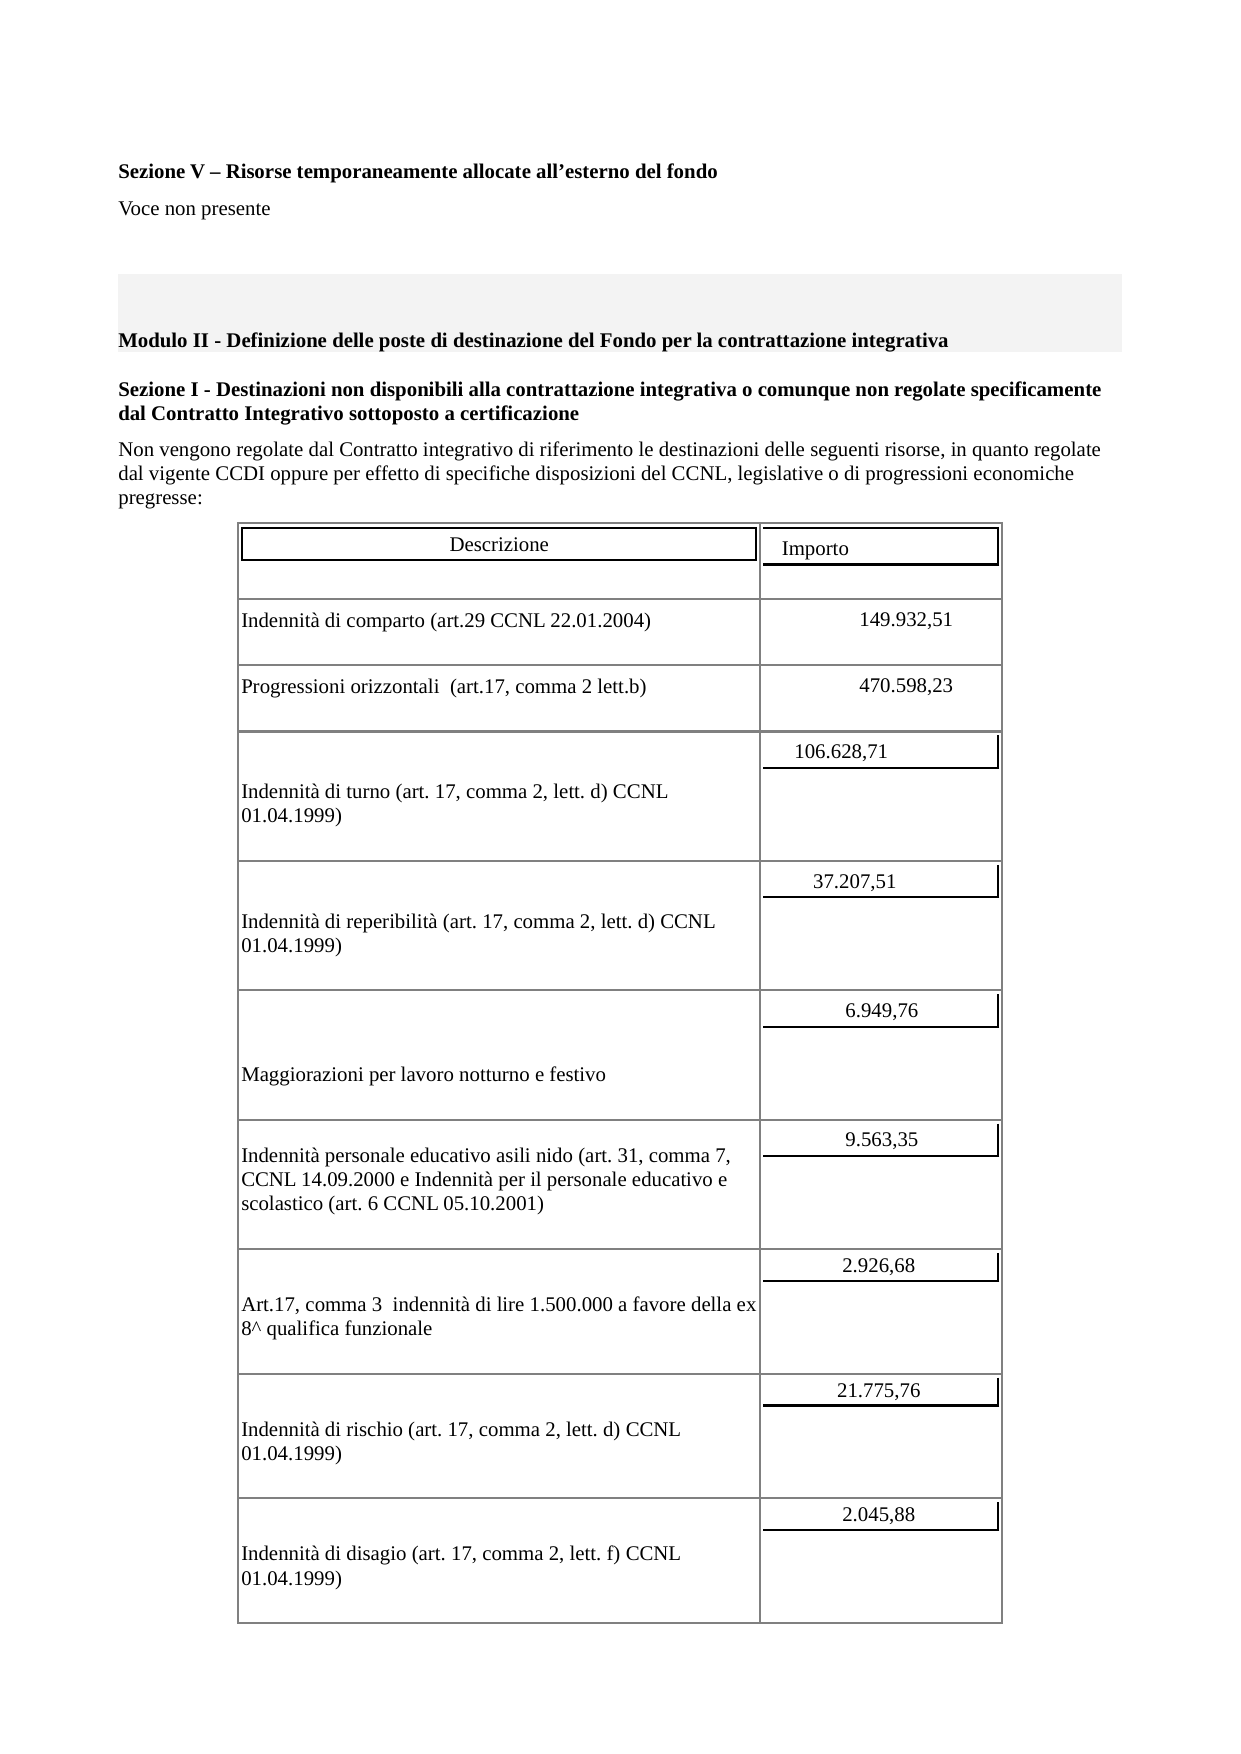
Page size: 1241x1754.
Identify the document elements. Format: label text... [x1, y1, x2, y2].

table_cell Indennità di rischio (art. 17, comma 2, lett. d) CCNL 01.04.1999) [239, 1375, 759, 1497]
table_cell 9.563,35 [761, 1121, 1001, 1248]
table_header Importo [761, 524, 1001, 598]
table_cell Maggiorazioni per lavoro notturno e festivo [239, 991, 759, 1118]
table_header Descrizione [239, 524, 759, 598]
table_cell Art.17, comma 3 indennità di lire 1.500.000 a favore della ex 8^ qualifica funzionale [239, 1250, 759, 1372]
table_cell Indennità di comparto (art.29 CCNL 22.01.2004) [239, 600, 759, 664]
table_cell Indennità personale educativo asili nido (art. 31, comma 7, CCNL 14.09.2000 e Indennità per il personale educativo e scolastico (art. 6 CCNL 05.10.2001) [239, 1121, 759, 1248]
text Sezione I - Destinazioni non disponibili alla contrattazione integrativa o comunque non regolate specificamente dal Contratto Integrativo sottoposto a certificazione [118, 377, 1122, 425]
text Voce non presente [118, 196, 1122, 220]
table_cell 470.598,23 [761, 666, 1001, 730]
text Modulo II - Definizione delle poste di destinazione del Fondo per la contrattazione integrativa [118, 327, 1122, 352]
table_cell Indennità di reperibilità (art. 17, comma 2, lett. d) CCNL 01.04.1999) [239, 862, 759, 989]
text Non vengono regolate dal Contratto integrativo di riferimento le destinazioni delle seguenti risorse, in quanto regolate dal vigente CCDI oppure per effetto di specifiche disposizioni del CCNL, legislative o di progressioni economiche pregresse: [118, 437, 1122, 509]
table_cell Indennità di turno (art. 17, comma 2, lett. d) CCNL 01.04.1999) [239, 733, 759, 860]
table_cell Indennità di disagio (art. 17, comma 2, lett. f) CCNL 01.04.1999) [239, 1499, 759, 1622]
table_cell 106.628,71 [761, 733, 1001, 860]
table_cell 2.045,88 [761, 1499, 1001, 1622]
table_cell 6.949,76 [761, 991, 1001, 1118]
table_cell 21.775,76 [761, 1375, 1001, 1497]
table_cell Progressioni orizzontali (art.17, comma 2 lett.b) [239, 666, 759, 730]
table_cell 2.926,68 [761, 1250, 1001, 1372]
table_cell 149.932,51 [761, 600, 1001, 664]
text Sezione V – Risorse temporaneamente allocate all’esterno del fondo [118, 159, 1122, 183]
table_cell 37.207,51 [761, 862, 1001, 989]
